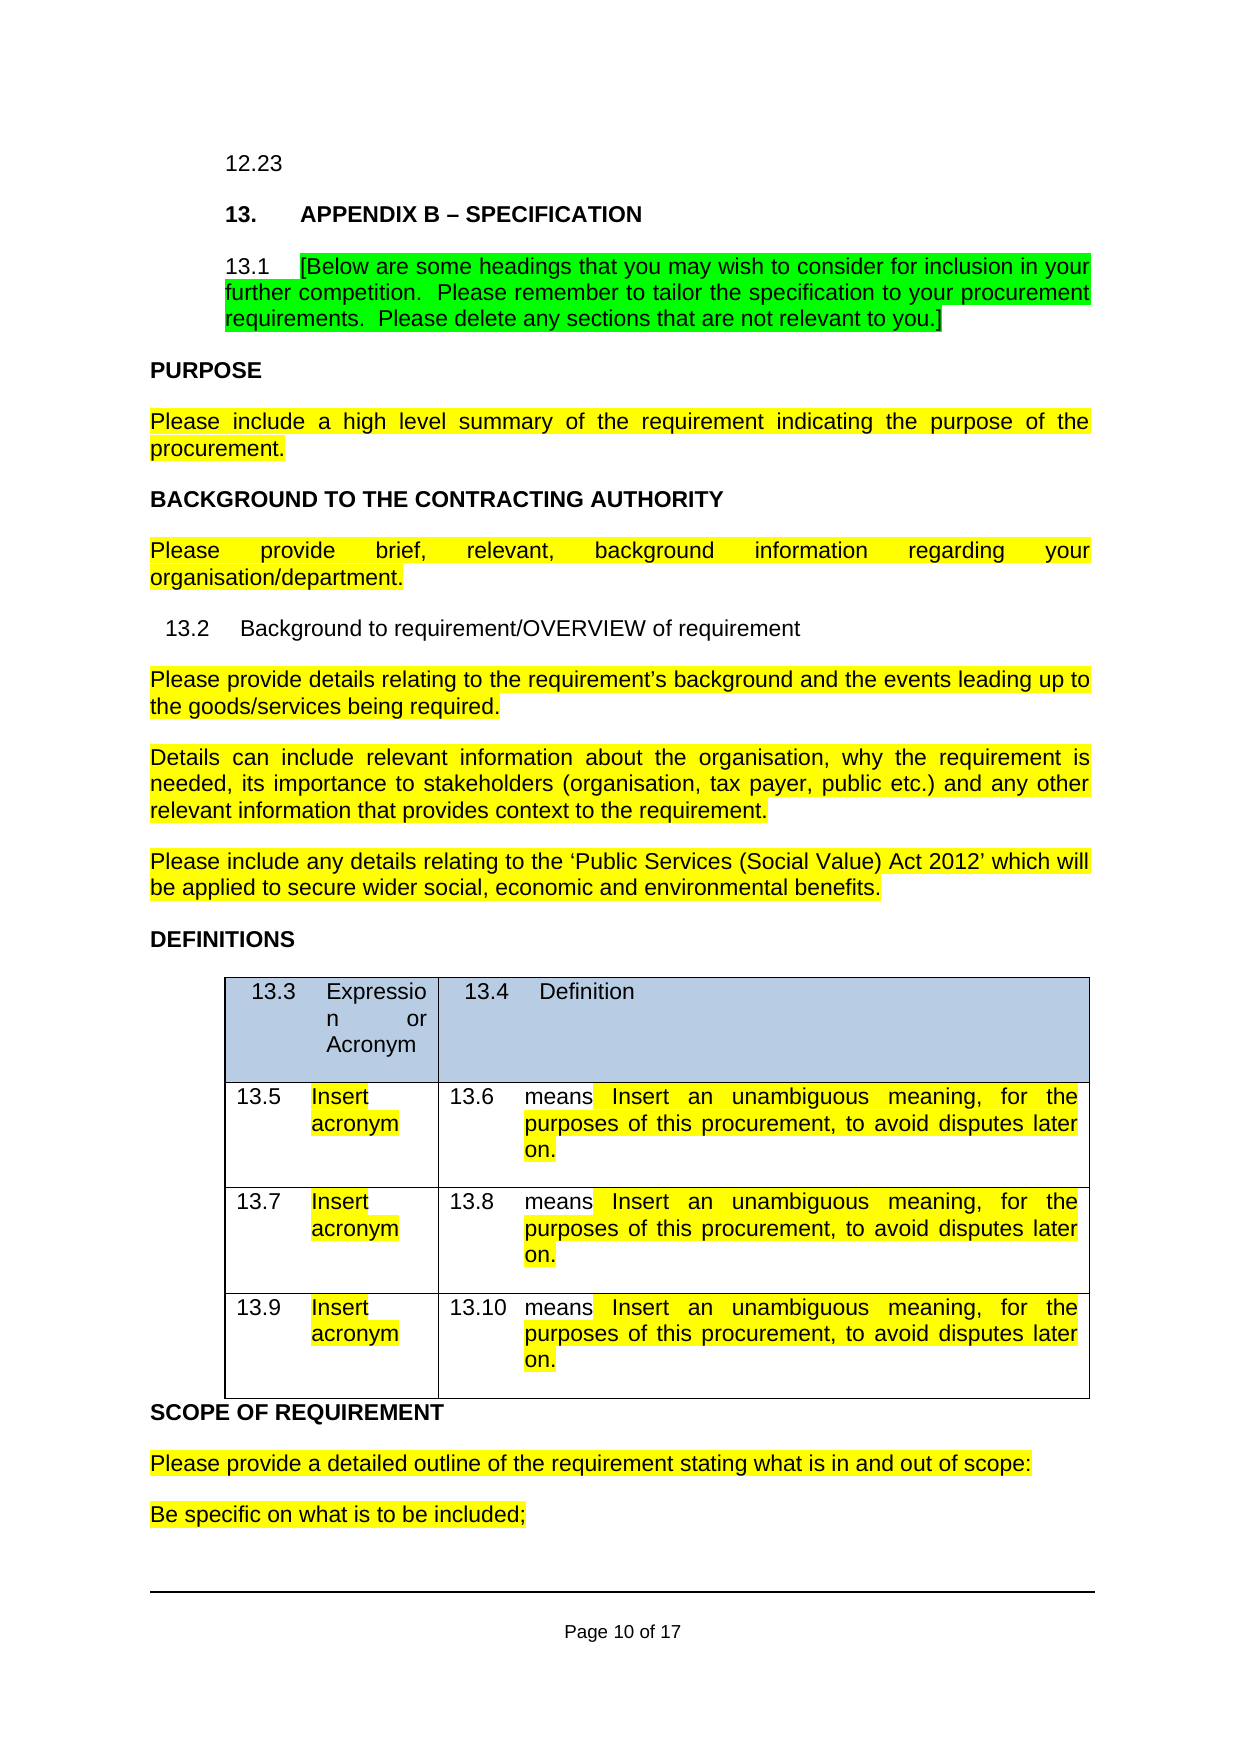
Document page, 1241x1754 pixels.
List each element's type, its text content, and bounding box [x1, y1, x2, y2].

subtitle Please provide details relating to the requirement’s background and the events leading up to the goods/services being required. [150, 666, 1091, 719]
table_cell means Insert an unambiguous meaning, for the purposes of this procurement, to avoid disputes later on. [439, 1083, 1089, 1187]
subtitle Be specific on what is to be included; [150, 1501, 1091, 1528]
subtitle Details can include relevant information about the organisation, why the requirement is needed, its importance to stakeholders (organisation, tax payer, public etc.) and any other relevant information that provides context to the requirement. [150, 744, 1091, 823]
subtitle [Below are some headings that you may wish to consider for inclusion in your further competition. Please remember to tailor the specification to your procurement requirements. Please delete any sections that are not relevant to you.] [225, 253, 1091, 332]
table_header Definition [439, 978, 1089, 1082]
subtitle Appendix B – SPECIFICATION [225, 201, 1091, 228]
subtitle Please include any details relating to the ‘Public Services (Social Value) Act 2012’ which will be applied to secure wider social, economic and environmental benefits. [150, 848, 1091, 901]
subtitle Background to requirement/OVERVIEW of requirement [165, 615, 1091, 641]
table_cell Insert acronym [226, 1188, 438, 1292]
table_cell Insert acronym [226, 1294, 438, 1397]
subtitle Please provide a detailed outline of the requirement stating what is in and out of scope: [150, 1450, 1091, 1476]
table_cell Insert acronym [226, 1083, 438, 1187]
subtitle Please provide brief, relevant, background information regarding your organisation/department. [150, 537, 1091, 590]
table_cell means Insert an unambiguous meaning, for the purposes of this procurement, to avoid disputes later on. [439, 1188, 1089, 1292]
subtitle Please include a high level summary of the requirement indicating the purpose of the procurement. [150, 408, 1091, 461]
subtitle BACKGROUND TO THE CONTRACTING aUTHORITY [150, 486, 1091, 512]
subtitle scope of requirement [150, 1398, 1091, 1425]
subtitle definitions [150, 926, 1091, 952]
table_header Expression or Acronym [226, 978, 438, 1082]
subtitle PURPOSE [150, 357, 1091, 383]
table_cell means Insert an unambiguous meaning, for the purposes of this procurement, to avoid disputes later on. [439, 1294, 1089, 1397]
